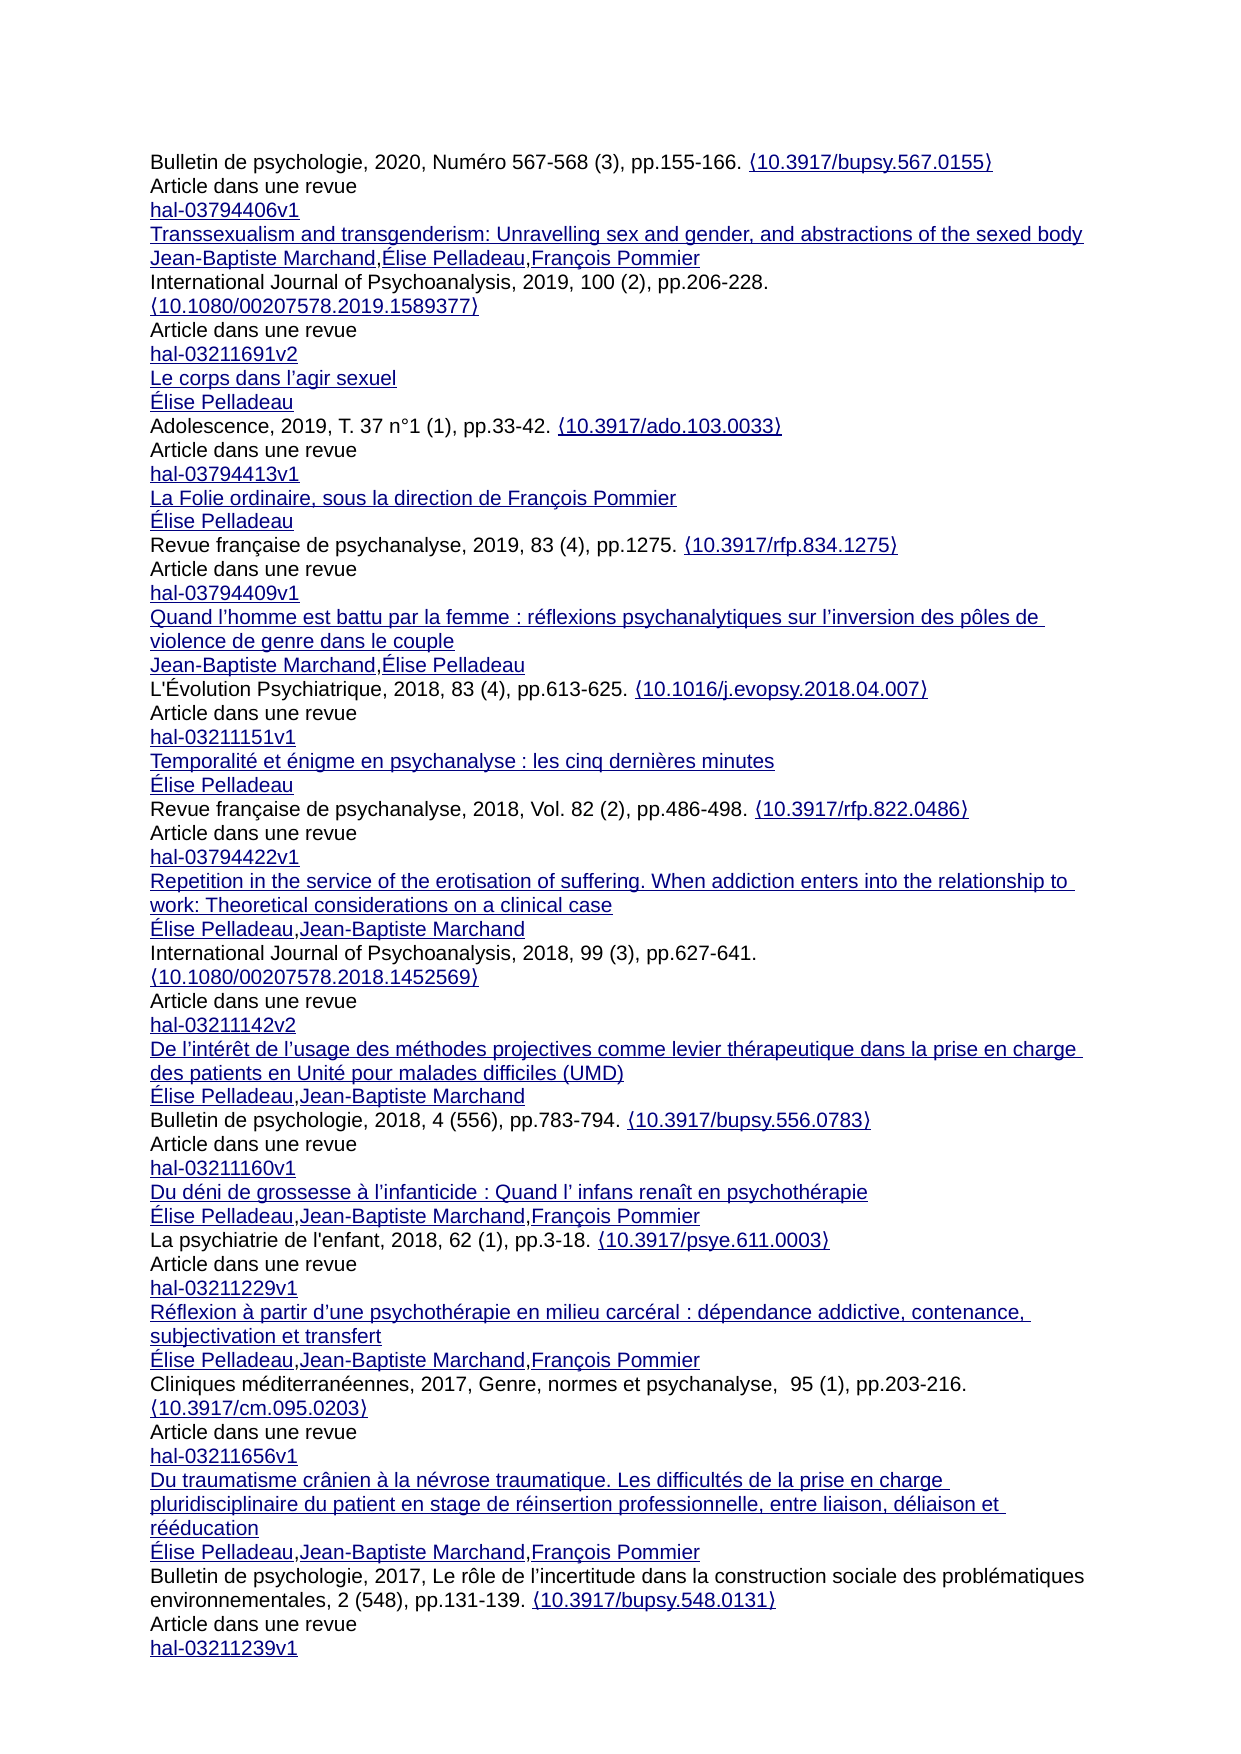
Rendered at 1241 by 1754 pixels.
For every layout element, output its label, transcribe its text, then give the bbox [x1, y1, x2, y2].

table_cell La Folie ordinaire, sous la direction de François Pommier Élise Pelladeau Revue française de psychanalyse, 2019, 83 (4), pp.1275. ⟨10.3917/rfp.834.1275⟩ Article dans une revue hal-03794409v1 [150, 485, 1090, 605]
table_cell Le corps dans l’agir sexuel Élise Pelladeau Adolescence, 2019, T. 37 n°1 (1), pp.33-42. ⟨10.3917/ado.103.0033⟩ Article dans une revue hal-03794413v1 [150, 366, 1090, 485]
table_cell Repetition in the service of the erotisation of suffering. When addiction enters into the relationship to work: Theoretical considerations on a clinical case Élise Pelladeau,Jean-Baptiste Marchand International Journal of Psychoanalysis, 2018, 99 (3), pp.627-641. ⟨10.1080/00207578.2018.1452569⟩ Article dans une revue hal-03211142v2 [150, 869, 1090, 1036]
table_cell Transsexualism and transgenderism: Unravelling sex and gender, and abstractions of the sexed body Jean-Baptiste Marchand,Élise Pelladeau,François Pommier International Journal of Psychoanalysis, 2019, 100 (2), pp.206-228. ⟨10.1080/00207578.2019.1589377⟩ Article dans une revue hal-03211691v2 [150, 222, 1090, 366]
table_cell Quand l’homme est battu par la femme : réflexions psychanalytiques sur l’inversion des pôles de violence de genre dans le couple Jean-Baptiste Marchand,Élise Pelladeau L'Évolution Psychiatrique, 2018, 83 (4), pp.613-625. ⟨10.1016/j.evopsy.2018.04.007⟩ Article dans une revue hal-03211151v1 [150, 605, 1090, 749]
table_cell Du traumatisme crânien à la névrose traumatique. Les difficultés de la prise en charge pluridisciplinaire du patient en stage de réinsertion professionnelle, entre liaison, déliaison et rééducation Élise Pelladeau,Jean-Baptiste Marchand,François Pommier Bulletin de psychologie, 2017, Le rôle de l’incertitude dans la construction sociale des problématiques environnementales, 2 (548), pp.131-139. ⟨10.3917/bupsy.548.0131⟩ Article dans une revue hal-03211239v1 [150, 1468, 1090, 1659]
table_cell Temporalité et énigme en psychanalyse : les cinq dernières minutes Élise Pelladeau Revue française de psychanalyse, 2018, Vol. 82 (2), pp.486-498. ⟨10.3917/rfp.822.0486⟩ Article dans une revue hal-03794422v1 [150, 749, 1090, 869]
table_cell Réflexion à partir d’une psychothérapie en milieu carcéral : dépendance addictive, contenance, subjectivation et transfert Élise Pelladeau,Jean-Baptiste Marchand,François Pommier Cliniques méditerranéennes, 2017, Genre, normes et psychanalyse, 95 (1), pp.203-216. ⟨10.3917/cm.095.0203⟩ Article dans une revue hal-03211656v1 [150, 1300, 1090, 1468]
table_cell De l’intérêt de l’usage des méthodes projectives comme levier thérapeutique dans la prise en charge des patients en Unité pour malades difficiles (UMD) Élise Pelladeau,Jean-Baptiste Marchand Bulletin de psychologie, 2018, 4 (556), pp.783-794. ⟨10.3917/bupsy.556.0783⟩ Article dans une revue hal-03211160v1 [150, 1036, 1090, 1180]
table_cell Du déni de grossesse à l’infanticide : Quand l’ infans renaît en psychothérapie Élise Pelladeau,Jean-Baptiste Marchand,François Pommier La psychiatrie de l'enfant, 2018, 62 (1), pp.3-18. ⟨10.3917/psye.611.0003⟩ Article dans une revue hal-03211229v1 [150, 1180, 1090, 1300]
table_cell Bulletin de psychologie, 2020, Numéro 567-568 (3), pp.155-166. ⟨10.3917/bupsy.567.0155⟩ Article dans une revue hal-03794406v1 [150, 150, 1090, 222]
